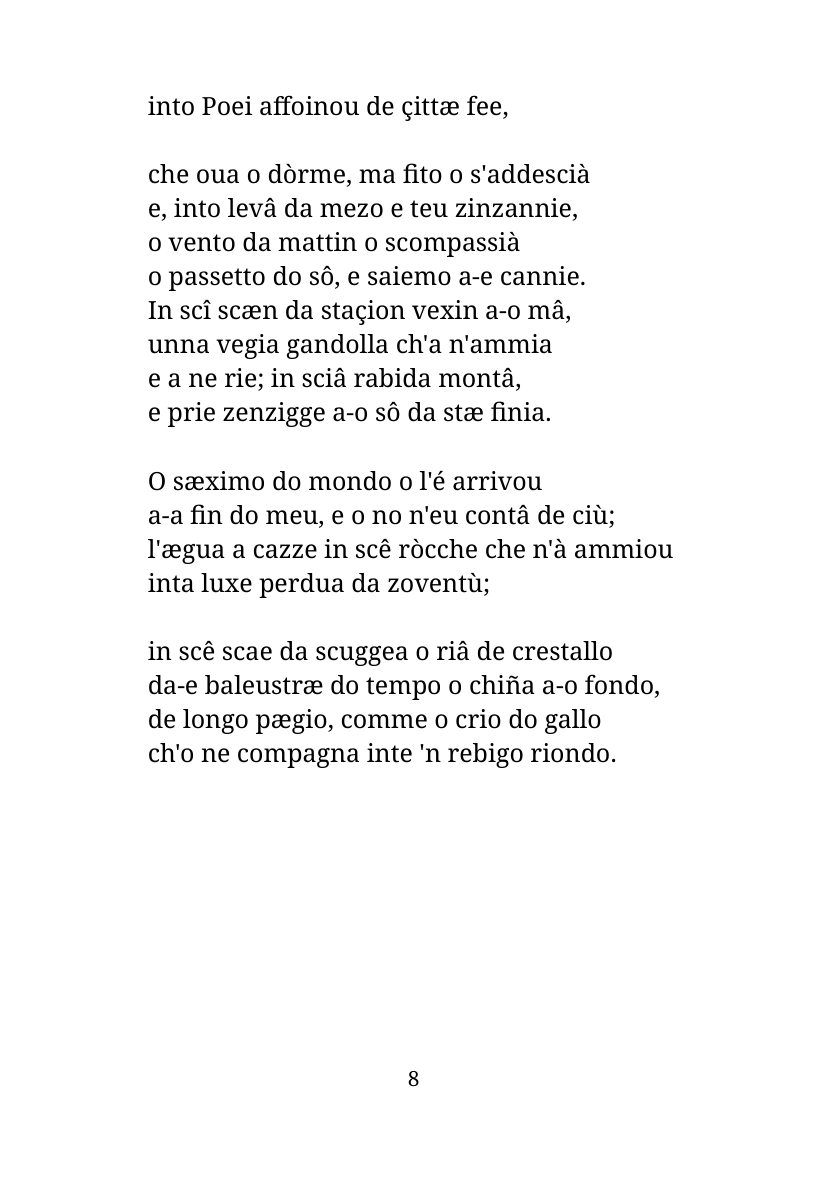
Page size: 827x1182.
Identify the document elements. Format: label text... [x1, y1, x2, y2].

text e a ne rie; in sciâ rabida montâ, [118, 361, 709, 395]
text into Poei affoinou de çittæ fee, [118, 88, 709, 123]
text O sæximo do mondo o l'é arrivou [118, 463, 709, 497]
text da-e baleustræ do tempo o chiña a-o fondo, [118, 668, 709, 702]
text o vento da mattin o scompassià [118, 225, 709, 259]
text e prie zenzigge a-o sô da stæ finia. [118, 395, 709, 429]
text In scî scæn da staçion vexin a-o mâ, [118, 293, 709, 327]
text che oua o dòrme, ma fito o s'addescià [118, 157, 709, 191]
text o passetto do sô, e saiemo a-e cannie. [118, 259, 709, 293]
text ch'o ne compagna inte 'n rebigo riondo. [118, 736, 709, 770]
text l'ægua a cazze in scê ròcche che n'à ammiou [118, 531, 709, 565]
text unna vegia gandolla ch'a n'ammia [118, 327, 709, 361]
text de longo pægio, comme o crio do gallo [118, 702, 709, 736]
text inta luxe perdua da zoventù; [118, 565, 709, 599]
text in scê scae da scuggea o riâ de crestallo [118, 633, 709, 668]
text e, into levâ da mezo e teu zinzannie, [118, 191, 709, 225]
text a-a fin do meu, e o no n'eu contâ de ciù; [118, 497, 709, 531]
